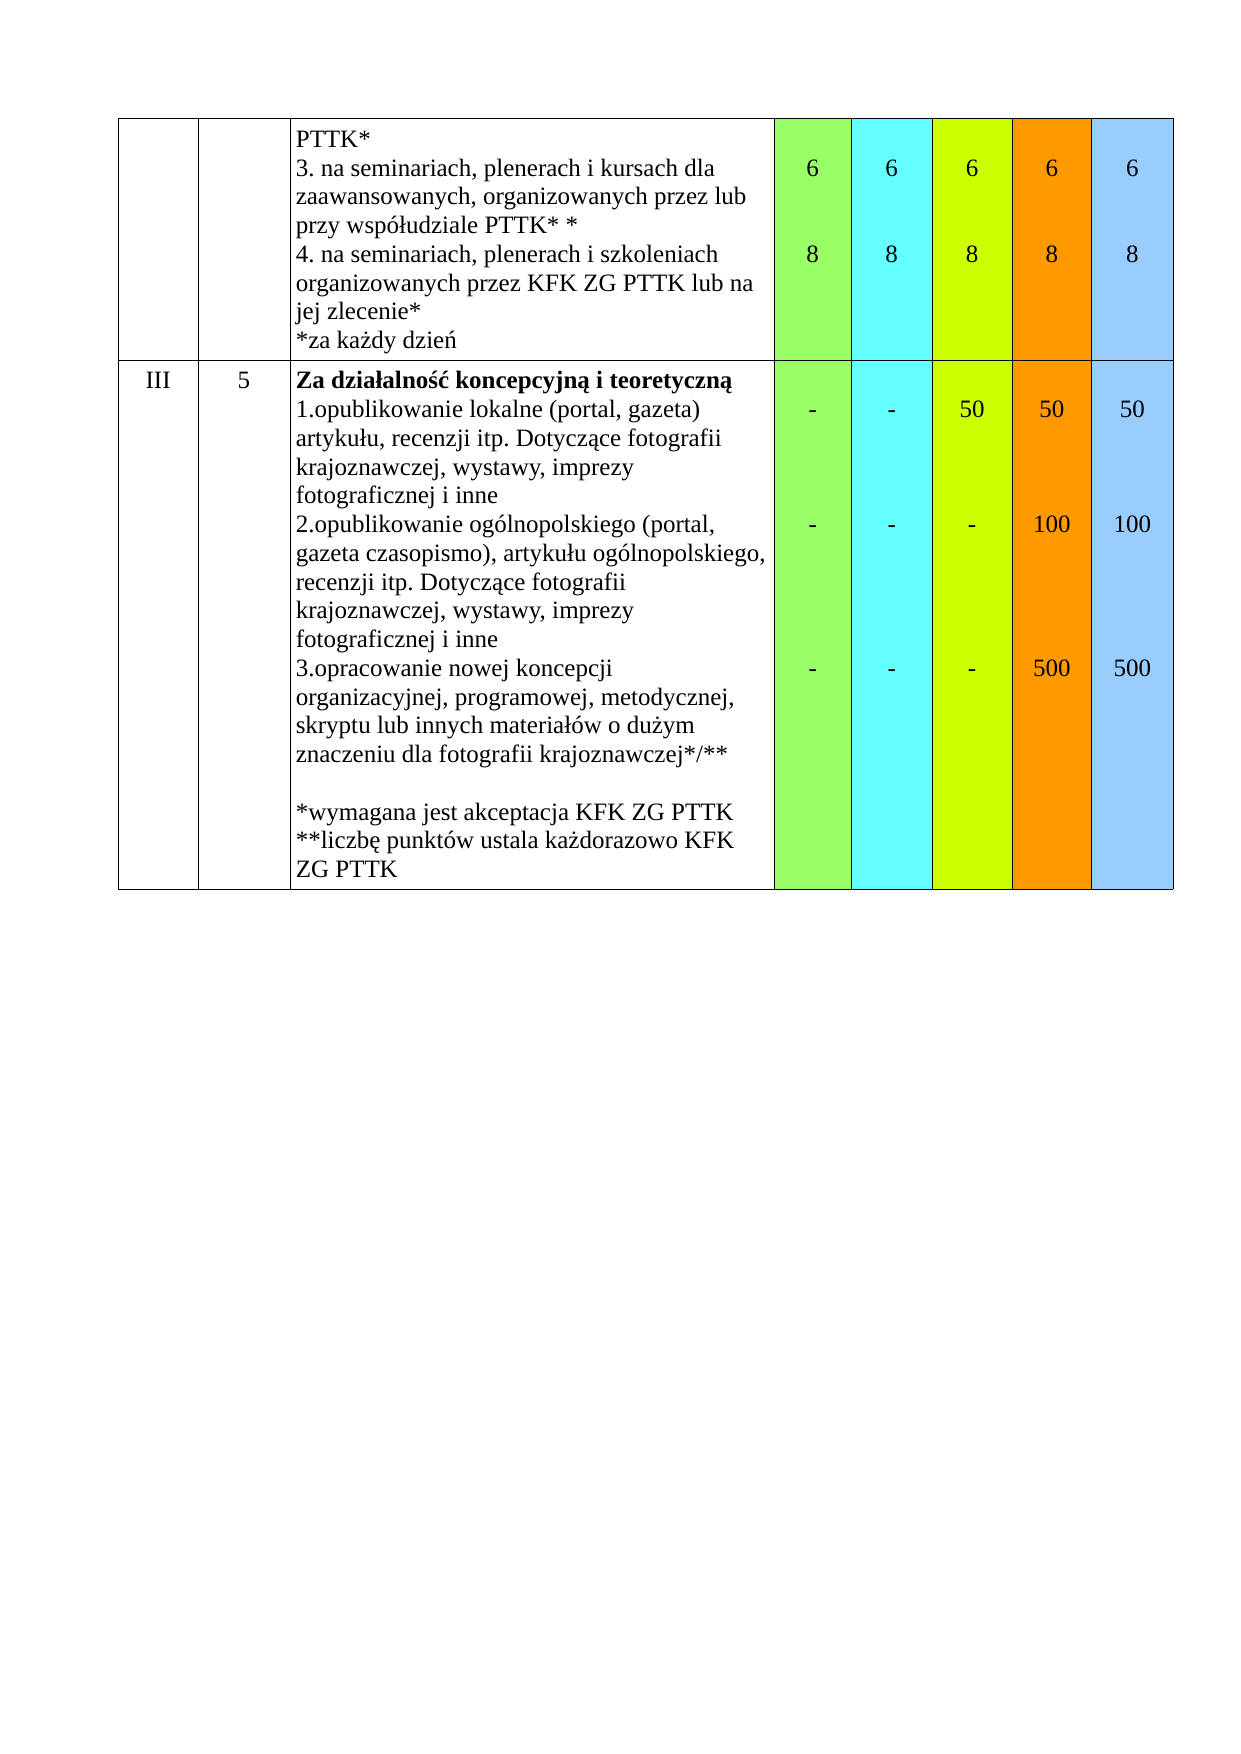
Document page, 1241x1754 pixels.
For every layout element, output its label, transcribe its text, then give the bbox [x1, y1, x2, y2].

table_cell Za działalność koncepcyjną i teoretyczną 1.opublikowanie lokalne (portal, gazeta) artykułu, recenzji itp. Dotyczące fotografii krajoznawczej, wystawy, imprezy fotograficznej i inne 2.opublikowanie ogólnopolskiego (portal, gazeta czasopismo), artykułu ogólnopolskiego, recenzji itp. Dotyczące fotografii krajoznawczej, wystawy, imprezy fotograficznej i inne 3.opracowanie nowej koncepcji organizacyjnej, programowej, metodycznej, skryptu lub innych materiałów o dużym znaczeniu dla fotografii krajoznawczej*/** *wymagana jest akceptacja KFK ZG PTTK **liczbę punktów ustala każdorazowo KFK ZG PTTK [291, 361, 774, 889]
table_cell - - - [775, 361, 851, 889]
table_cell [199, 119, 290, 360]
table_cell 6 8 [933, 119, 1012, 360]
table_cell 50 100 500 [1013, 361, 1091, 889]
table_cell 6 8 [852, 119, 932, 360]
table_cell - - - [852, 361, 932, 889]
table_cell 5 [199, 361, 290, 889]
table_cell PTTK* 3. na seminariach, plenerach i kursach dla zaawansowanych, organizowanych przez lub przy współudziale PTTK* * 4. na seminariach, plenerach i szkoleniach organizowanych przez KFK ZG PTTK lub na jej zlecenie* *za każdy dzień [291, 119, 774, 360]
table_cell [119, 119, 198, 360]
table_cell 50 100 500 [1092, 361, 1173, 889]
table_cell 50 - - [933, 361, 1012, 889]
table_cell 6 8 [1013, 119, 1091, 360]
table_cell 6 8 [1092, 119, 1173, 360]
table_cell III [119, 361, 198, 889]
table_cell 6 8 [775, 119, 851, 360]
